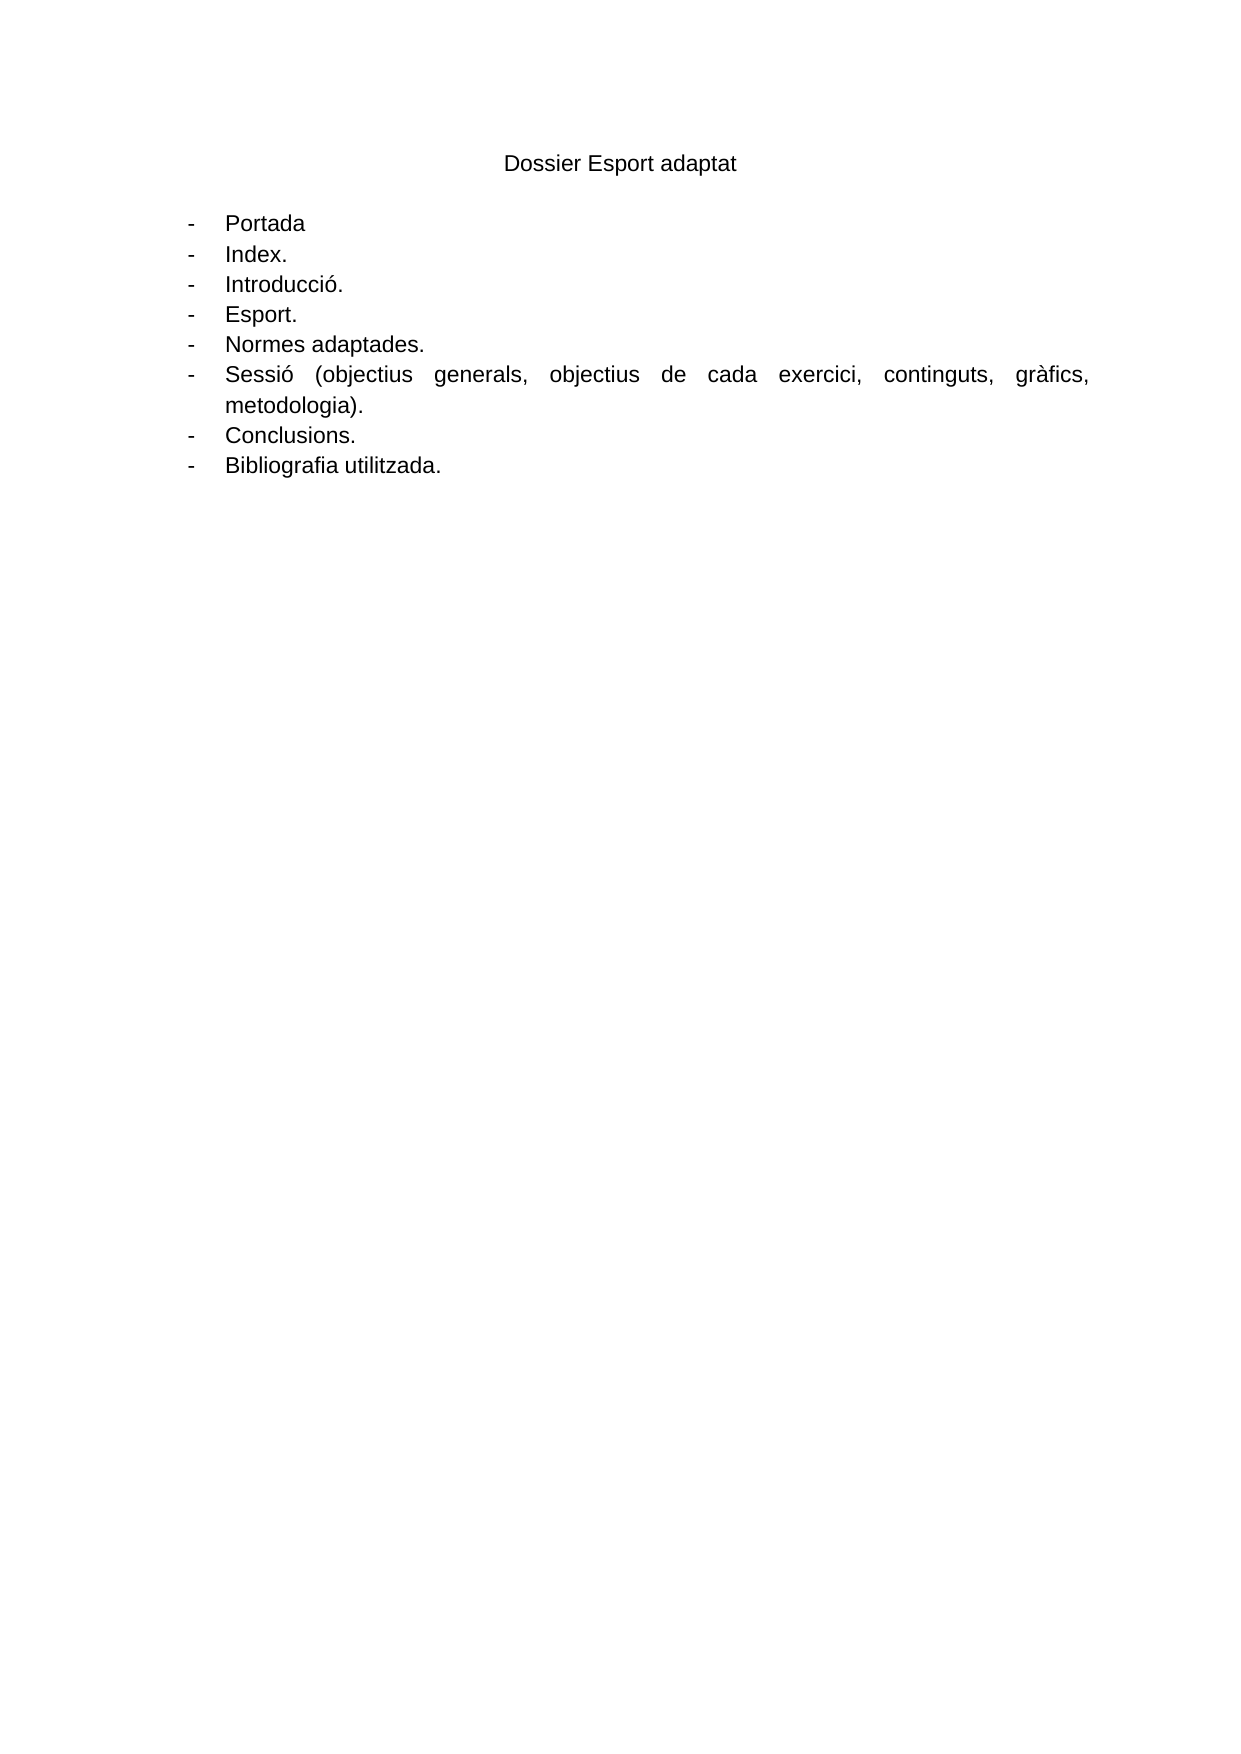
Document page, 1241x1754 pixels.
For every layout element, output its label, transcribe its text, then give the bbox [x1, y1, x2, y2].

list Esport. [187, 301, 1090, 327]
list Portada [187, 210, 1090, 237]
list Normes adaptades. [187, 331, 1090, 358]
list Conclusions. [187, 422, 1090, 448]
list Sessió (objectius generals, objectius de cada exercici, continguts, gràfics, metodologia). [187, 361, 1090, 418]
text Dossier Esport adaptat [150, 150, 1090, 176]
list Introducció. [187, 271, 1090, 297]
list Bibliografia utilitzada. [187, 452, 1090, 478]
list Index. [187, 241, 1090, 267]
